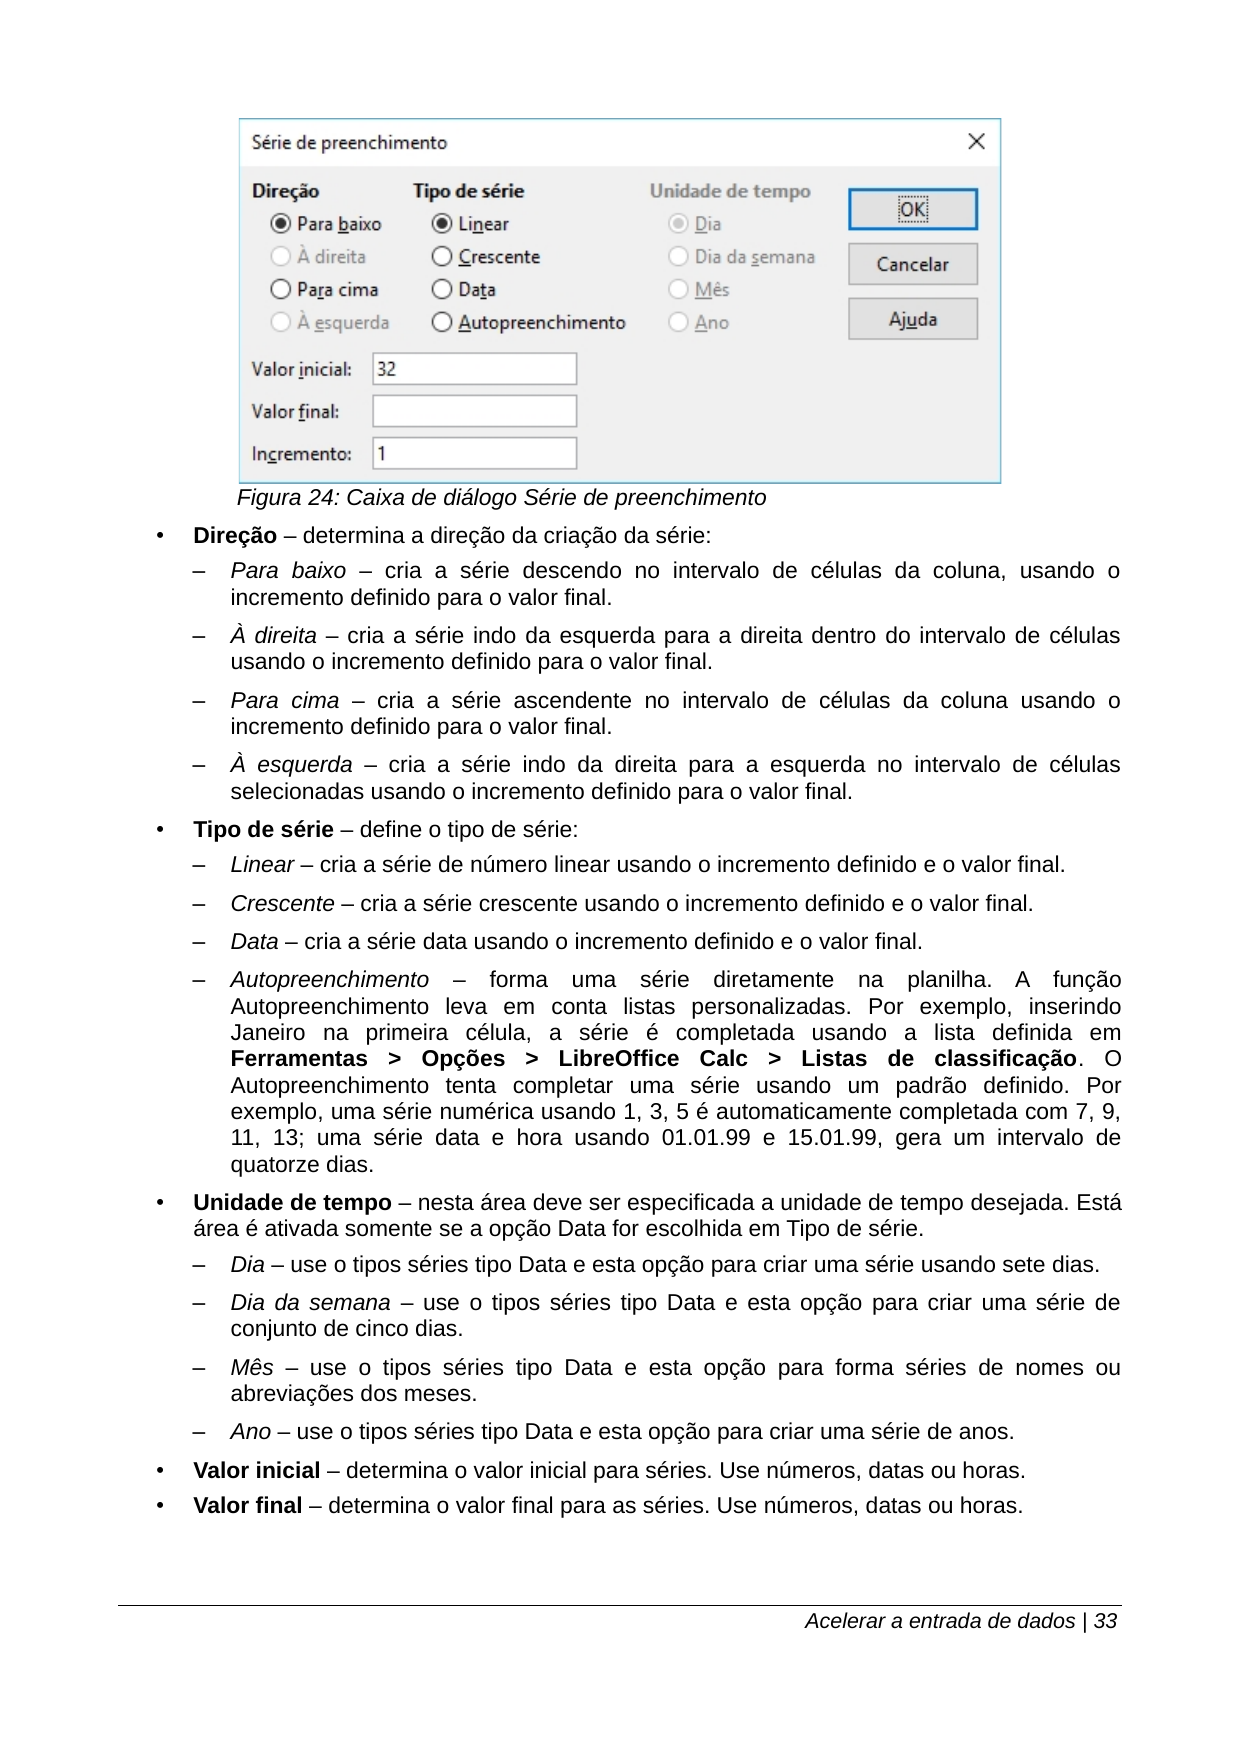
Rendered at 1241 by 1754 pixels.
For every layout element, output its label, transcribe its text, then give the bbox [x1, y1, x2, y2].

list Data – cria a série data usando o incremento definido e o valor final. [192, 928, 1122, 954]
picture [238, 118, 1002, 484]
list À esquerda – cria a série indo da direita para a esquerda no intervalo de células selecionadas usando o incremento definido para o valor final. [192, 751, 1122, 804]
list Dia da semana – use o tipos séries tipo Data e esta opção para criar uma série de conjunto de cinco dias. [192, 1289, 1122, 1342]
list Para baixo – cria a série descendo no intervalo de células da coluna, usando o incremento definido para o valor final. [192, 557, 1122, 610]
list Valor final – determina o valor final para as séries. Use números, datas ou horas. [156, 1492, 1122, 1518]
list Autopreenchimento – forma uma série diretamente na planilha. A função Autopreenchimento leva em conta listas personalizadas. Por exemplo, inserindo Janeiro na primeira célula, a série é completada usando a lista definida em Ferramentas > Opções > LibreOffice Calc > Listas de classificação. O Autopreenchimento tenta completar uma série usando um padrão definido. Por exemplo, uma série numérica usando 1, 3, 5 é automaticamente completada com 7, 9, 11, 13; uma série data e hora usando 01.01.99 e 15.01.99, gera um intervalo de quatorze dias. [192, 966, 1122, 1177]
list Direção – determina a direção da criação da série: [156, 522, 1122, 548]
list Linear – cria a série de número linear usando o incremento definido e o valor final. [192, 851, 1122, 878]
list Unidade de tempo – nesta área deve ser especificada a unidade de tempo desejada. Está área é ativada somente se a opção Data for escolhida em Tipo de série. [156, 1189, 1122, 1242]
list Ano – use o tipos séries tipo Data e esta opção para criar uma série de anos. [192, 1418, 1122, 1445]
list À direita – cria a série indo da esquerda para a direita dentro do intervalo de células usando o incremento definido para o valor final. [192, 622, 1122, 675]
list Dia – use o tipos séries tipo Data e esta opção para criar uma série usando sete dias. [192, 1251, 1122, 1277]
list Tipo de série – define o tipo de série: [156, 816, 1122, 842]
list Crescente – cria a série crescente usando o incremento definido e o valor final. [192, 889, 1122, 916]
list Valor inicial – determina o valor inicial para séries. Use números, datas ou horas. [156, 1457, 1122, 1483]
text Figura 24: Caixa de diálogo Série de preenchimento [237, 118, 1004, 510]
list Para cima – cria a série ascendente no intervalo de células da coluna usando o incremento definido para o valor final. [192, 687, 1122, 739]
list Mês – use o tipos séries tipo Data e esta opção para forma séries de nomes ou abreviações dos meses. [192, 1354, 1122, 1406]
